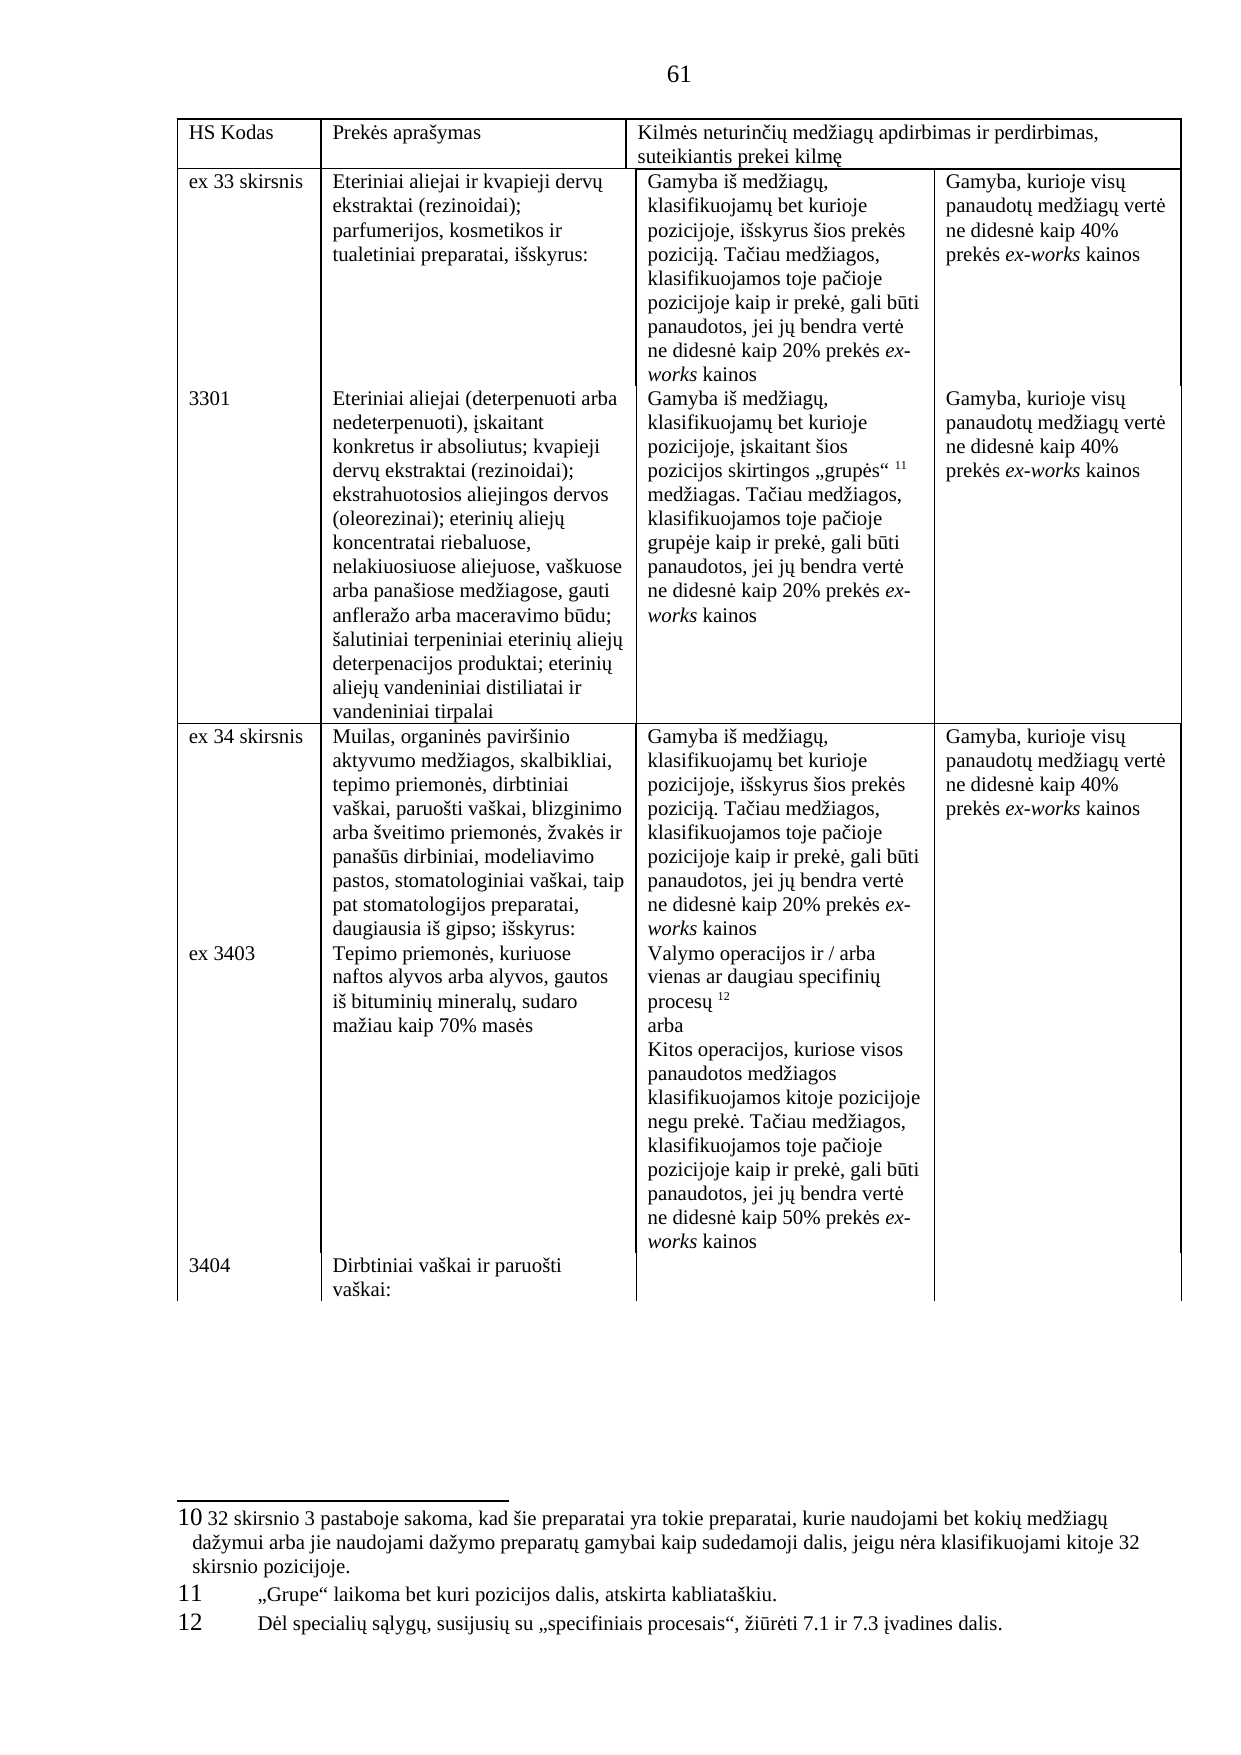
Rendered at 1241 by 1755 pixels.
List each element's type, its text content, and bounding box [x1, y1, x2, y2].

table_cell Gamyba iš medžiagų, klasifikuojamų bet kurioje pozicijoje, išskyrus šios prekės poziciją. Tačiau medžiagos, klasifikuojamos toje pačioje pozicijoje kaip ir prekė, gali būti panaudotos, jei jų bendra vertė ne didesnė kaip 20% prekės ex-works kainos [637, 170, 934, 386]
table_cell Valymo operacijos ir / arba vienas ar daugiau specifinių procesų arba Kitos operacijos, kuriose visos panaudotos medžiagos klasifikuojamos kitoje pozicijoje negu prekė. Tačiau medžiagos, klasifikuojamos toje pačioje pozicijoje kaip ir prekė, gali būti panaudotos, jei jų bendra vertė ne didesnė kaip 50% prekės ex-works kainos [637, 940, 934, 1253]
table_cell 3301 [178, 386, 320, 723]
table_cell Gamyba iš medžiagų, klasifikuojamų bet kurioje pozicijoje, įskaitant šios pozicijos skirtingos „grupės“ medžiagas. Tačiau medžiagos, klasifikuojamos toje pačioje grupėje kaip ir prekė, gali būti panaudotos, jei jų bendra vertė ne didesnė kaip 20% prekės ex-works kainos [637, 386, 934, 723]
table_cell Eteriniai aliejai ir kvapieji dervų ekstraktai (rezinoidai); parfumerijos, kosmetikos ir tualetiniai preparatai, išskyrus: [322, 169, 635, 386]
table_header Prekės aprašymas [322, 120, 625, 168]
table_cell [637, 1253, 934, 1301]
table_cell [935, 1253, 1181, 1301]
table_cell Gamyba, kurioje visų panaudotų medžiagų vertė ne didesnė kaip 40% prekės ex-works kainos [935, 170, 1180, 386]
table_cell 3404 [178, 1253, 321, 1301]
table_cell Muilas, organinės paviršinio aktyvumo medžiagos, skalbikliai, tepimo priemonės, dirbtiniai vaškai, paruošti vaškai, blizginimo arba šveitimo priemonės, žvakės ir panašūs dirbiniai, modeliavimo pastos, stomatologiniai vaškai, taip pat stomatologijos preparatai, daugiausia iš gipso; išskyrus: [322, 724, 635, 940]
table_header HS Kodas [178, 120, 320, 168]
table_cell [935, 940, 1180, 1253]
table_cell Eteriniai aliejai (deterpenuoti arba nedeterpenuoti), įskaitant konkretus ir absoliutus; kvapieji dervų ekstraktai (rezinoidai); ekstrahuotosios aliejingos dervos (oleorezinai); eterinių aliejų koncentratai riebaluose, nelakiuosiuose aliejuose, vaškuose arba panašiose medžiagose, gauti anfleražo arba maceravimo būdu; šalutiniai terpeniniai eterinių aliejų deterpenacijos produktai; eterinių aliejų vandeniniai distiliatai ir vandeniniai tirpalai [322, 386, 636, 723]
table_cell Dirbtiniai vaškai ir paruošti vaškai: [322, 1253, 636, 1301]
table_cell ex 33 skirsnis [178, 169, 320, 386]
table_cell Tepimo priemonės, kuriuose naftos alyvos arba alyvos, gautos iš bituminių mineralų, sudaro mažiau kaip 70% masės [322, 940, 635, 1253]
table_cell ex 3403 [178, 940, 320, 1253]
table_cell Gamyba iš medžiagų, klasifikuojamų bet kurioje pozicijoje, išskyrus šios prekės poziciją. Tačiau medžiagos, klasifikuojamos toje pačioje pozicijoje kaip ir prekė, gali būti panaudotos, jei jų bendra vertė ne didesnė kaip 20% prekės ex-works kainos [637, 724, 934, 940]
table_header Kilmės neturinčių medžiagų apdirbimas ir perdirbimas, suteikiantis prekei kilmę [627, 120, 1180, 168]
table_cell Gamyba, kurioje visų panaudotų medžiagų vertė ne didesnė kaip 40% prekės ex-works kainos [935, 386, 1181, 723]
table_cell Gamyba, kurioje visų panaudotų medžiagų vertė ne didesnė kaip 40% prekės ex-works kainos [935, 724, 1180, 940]
table_cell ex 34 skirsnis [178, 724, 320, 940]
